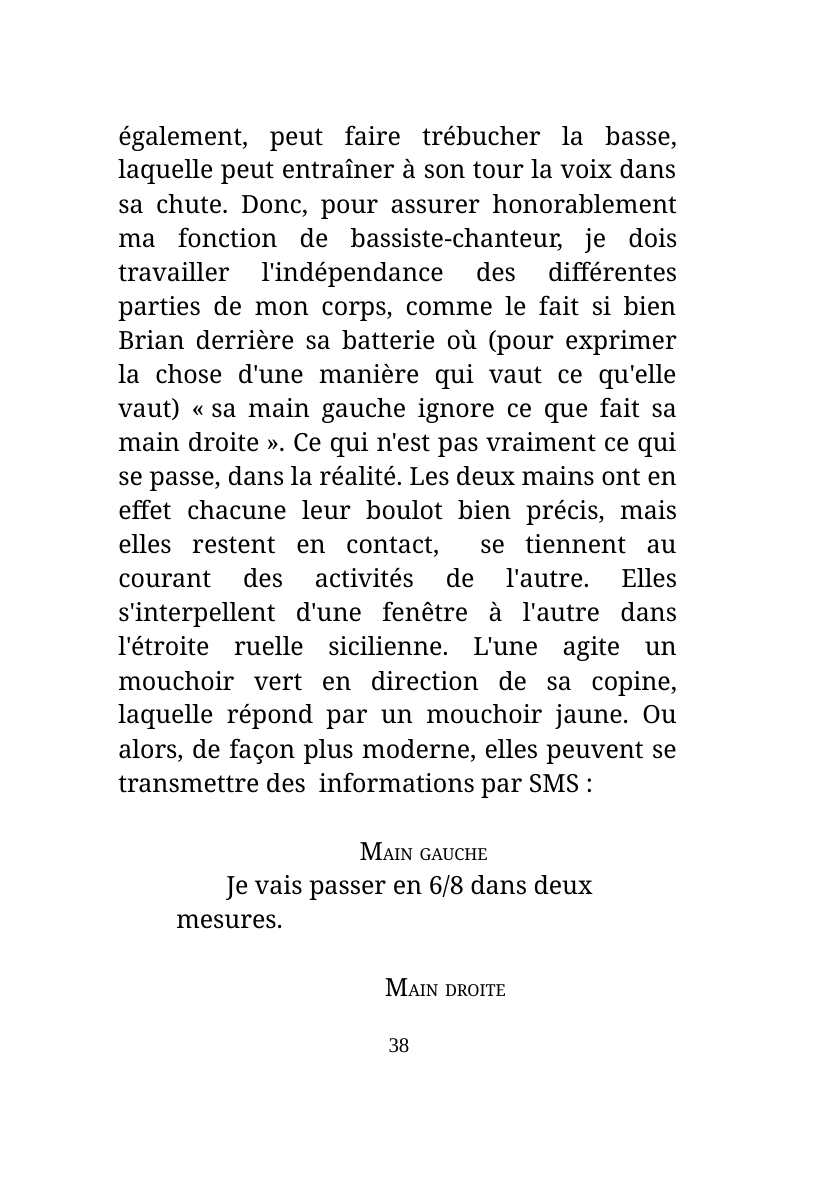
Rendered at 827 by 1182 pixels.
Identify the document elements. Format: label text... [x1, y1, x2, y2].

text Main droite [176, 970, 677, 1004]
text Je vais passer en 6/8 dans deux mesures. [176, 867, 677, 970]
text également, peut faire trébucher la basse, laquelle peut entraîner à son tour la voix dans sa chute. Donc, pour assurer honorablement ma fonction de bassiste‑chanteur, je dois travailler l'indépendance des différentes parties de mon corps, comme le fait si bien Brian derrière sa batterie où (pour exprimer la chose d'une manière qui vaut ce qu'elle vaut) « sa main gauche ignore ce que fait sa main droite ». Ce qui n'est pas vraiment ce qui se passe, dans la réalité. Les deux mains ont en effet chacune leur boulot bien précis, mais elles restent en contact, se tiennent au courant des activités de l'autre. Elles s'interpellent d'une fenêtre à l'autre dans l'étroite ruelle sicilienne. L'une agite un mouchoir vert en direction de sa copine, laquelle répond par un mouchoir jaune. Ou alors, de façon plus moderne, elles peuvent se transmettre des informations par SMS : [118, 118, 677, 799]
text Main gauche [176, 799, 677, 867]
